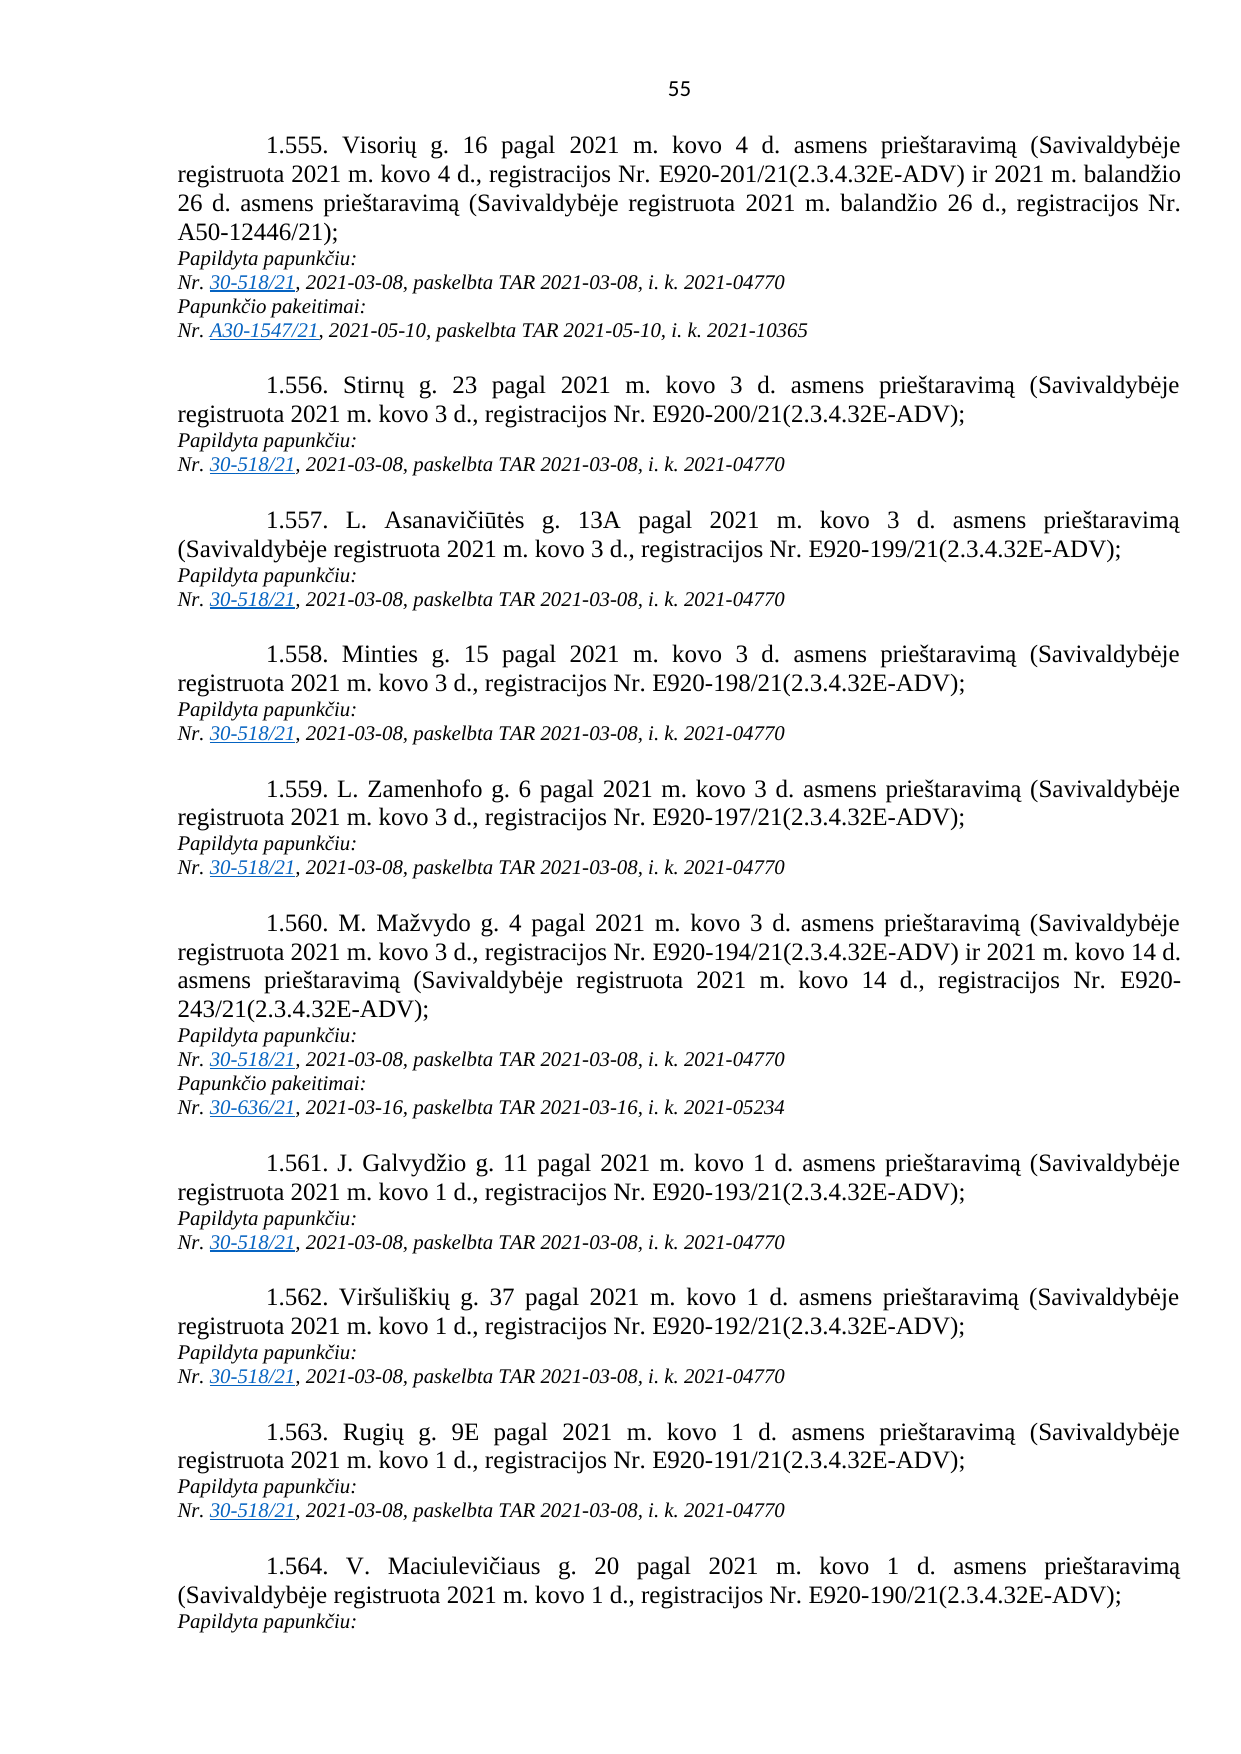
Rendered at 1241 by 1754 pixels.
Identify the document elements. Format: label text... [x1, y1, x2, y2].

text Nr. 30-518/21, 2021-03-08, paskelbta TAR 2021-03-08, i. k. 2021-04770 [177, 855, 1181, 879]
text Papildyta papunkčiu: [177, 1474, 1181, 1498]
text Nr. 30-518/21, 2021-03-08, paskelbta TAR 2021-03-08, i. k. 2021-04770 [177, 1230, 1181, 1254]
text Papildyta papunkčiu: [177, 562, 1181, 587]
text Papildyta papunkčiu: [177, 831, 1181, 855]
text Nr. 30-518/21, 2021-03-08, paskelbta TAR 2021-03-08, i. k. 2021-04770 [177, 452, 1181, 476]
text Papildyta papunkčiu: [177, 246, 1181, 270]
text 1.558. Minties g. 15 pagal 2021 m. kovo 3 d. asmens prieštaravimą (Savivaldybėje registruota 2021 m. kovo 3 d., registracijos Nr. E920-198/21(2.3.4.32E-ADV); [177, 639, 1181, 697]
text Nr. 30-518/21, 2021-03-08, paskelbta TAR 2021-03-08, i. k. 2021-04770 [177, 721, 1181, 745]
text Papildyta papunkčiu: [177, 1609, 1181, 1633]
text Nr. A30-1547/21, 2021-05-10, paskelbta TAR 2021-05-10, i. k. 2021-10365 [177, 318, 1181, 342]
text Papildyta papunkčiu: [177, 697, 1181, 721]
text 1.560. M. Mažvydo g. 4 pagal 2021 m. kovo 3 d. asmens prieštaravimą (Savivaldybėje registruota 2021 m. kovo 3 d., registracijos Nr. E920-194/21(2.3.4.32E-ADV) ir 2021 m. kovo 14 d. asmens prieštaravimą (Savivaldybėje registruota 2021 m. kovo 14 d., registracijos Nr. E920-243/21(2.3.4.32E-ADV); [177, 908, 1181, 1023]
text 1.564. V. Maciulevičiaus g. 20 pagal 2021 m. kovo 1 d. asmens prieštaravimą (Savivaldybėje registruota 2021 m. kovo 1 d., registracijos Nr. E920-190/21(2.3.4.32E-ADV); [177, 1551, 1181, 1609]
text 1.563. Rugių g. 9E pagal 2021 m. kovo 1 d. asmens prieštaravimą (Savivaldybėje registruota 2021 m. kovo 1 d., registracijos Nr. E920-191/21(2.3.4.32E-ADV); [177, 1417, 1181, 1474]
text Nr. 30-518/21, 2021-03-08, paskelbta TAR 2021-03-08, i. k. 2021-04770 [177, 1364, 1181, 1388]
text Nr. 30-518/21, 2021-03-08, paskelbta TAR 2021-03-08, i. k. 2021-04770 [177, 1047, 1181, 1071]
text 1.562. Viršuliškių g. 37 pagal 2021 m. kovo 1 d. asmens prieštaravimą (Savivaldybėje registruota 2021 m. kovo 1 d., registracijos Nr. E920-192/21(2.3.4.32E-ADV); [177, 1282, 1181, 1340]
text 1.556. Stirnų g. 23 pagal 2021 m. kovo 3 d. asmens prieštaravimą (Savivaldybėje registruota 2021 m. kovo 3 d., registracijos Nr. E920-200/21(2.3.4.32E-ADV); [177, 371, 1181, 428]
text Nr. 30-518/21, 2021-03-08, paskelbta TAR 2021-03-08, i. k. 2021-04770 [177, 1498, 1181, 1522]
text Papunkčio pakeitimai: [177, 1071, 1181, 1095]
text Papildyta papunkčiu: [177, 1206, 1181, 1230]
text 1.559. L. Zamenhofo g. 6 pagal 2021 m. kovo 3 d. asmens prieštaravimą (Savivaldybėje registruota 2021 m. kovo 3 d., registracijos Nr. E920-197/21(2.3.4.32E-ADV); [177, 774, 1181, 831]
text Papildyta papunkčiu: [177, 1340, 1181, 1364]
text 1.561. J. Galvydžio g. 11 pagal 2021 m. kovo 1 d. asmens prieštaravimą (Savivaldybėje registruota 2021 m. kovo 1 d., registracijos Nr. E920-193/21(2.3.4.32E-ADV); [177, 1148, 1181, 1206]
text Nr. 30-518/21, 2021-03-08, paskelbta TAR 2021-03-08, i. k. 2021-04770 [177, 270, 1181, 294]
text 1.557. L. Asanavičiūtės g. 13A pagal 2021 m. kovo 3 d. asmens prieštaravimą (Savivaldybėje registruota 2021 m. kovo 3 d., registracijos Nr. E920-199/21(2.3.4.32E-ADV); [177, 505, 1181, 562]
text Nr. 30-636/21, 2021-03-16, paskelbta TAR 2021-03-16, i. k. 2021-05234 [177, 1095, 1181, 1119]
text Nr. 30-518/21, 2021-03-08, paskelbta TAR 2021-03-08, i. k. 2021-04770 [177, 587, 1181, 611]
text Papildyta papunkčiu: [177, 428, 1181, 452]
text Papildyta papunkčiu: [177, 1023, 1181, 1047]
text Papunkčio pakeitimai: [177, 294, 1181, 318]
text 1.555. Visorių g. 16 pagal 2021 m. kovo 4 d. asmens prieštaravimą (Savivaldybėje registruota 2021 m. kovo 4 d., registracijos Nr. E920-201/21(2.3.4.32E-ADV) ir 2021 m. balandžio 26 d. asmens prieštaravimą (Savivaldybėje registruota 2021 m. balandžio 26 d., registracijos Nr. A50-12446/21); [177, 131, 1181, 246]
